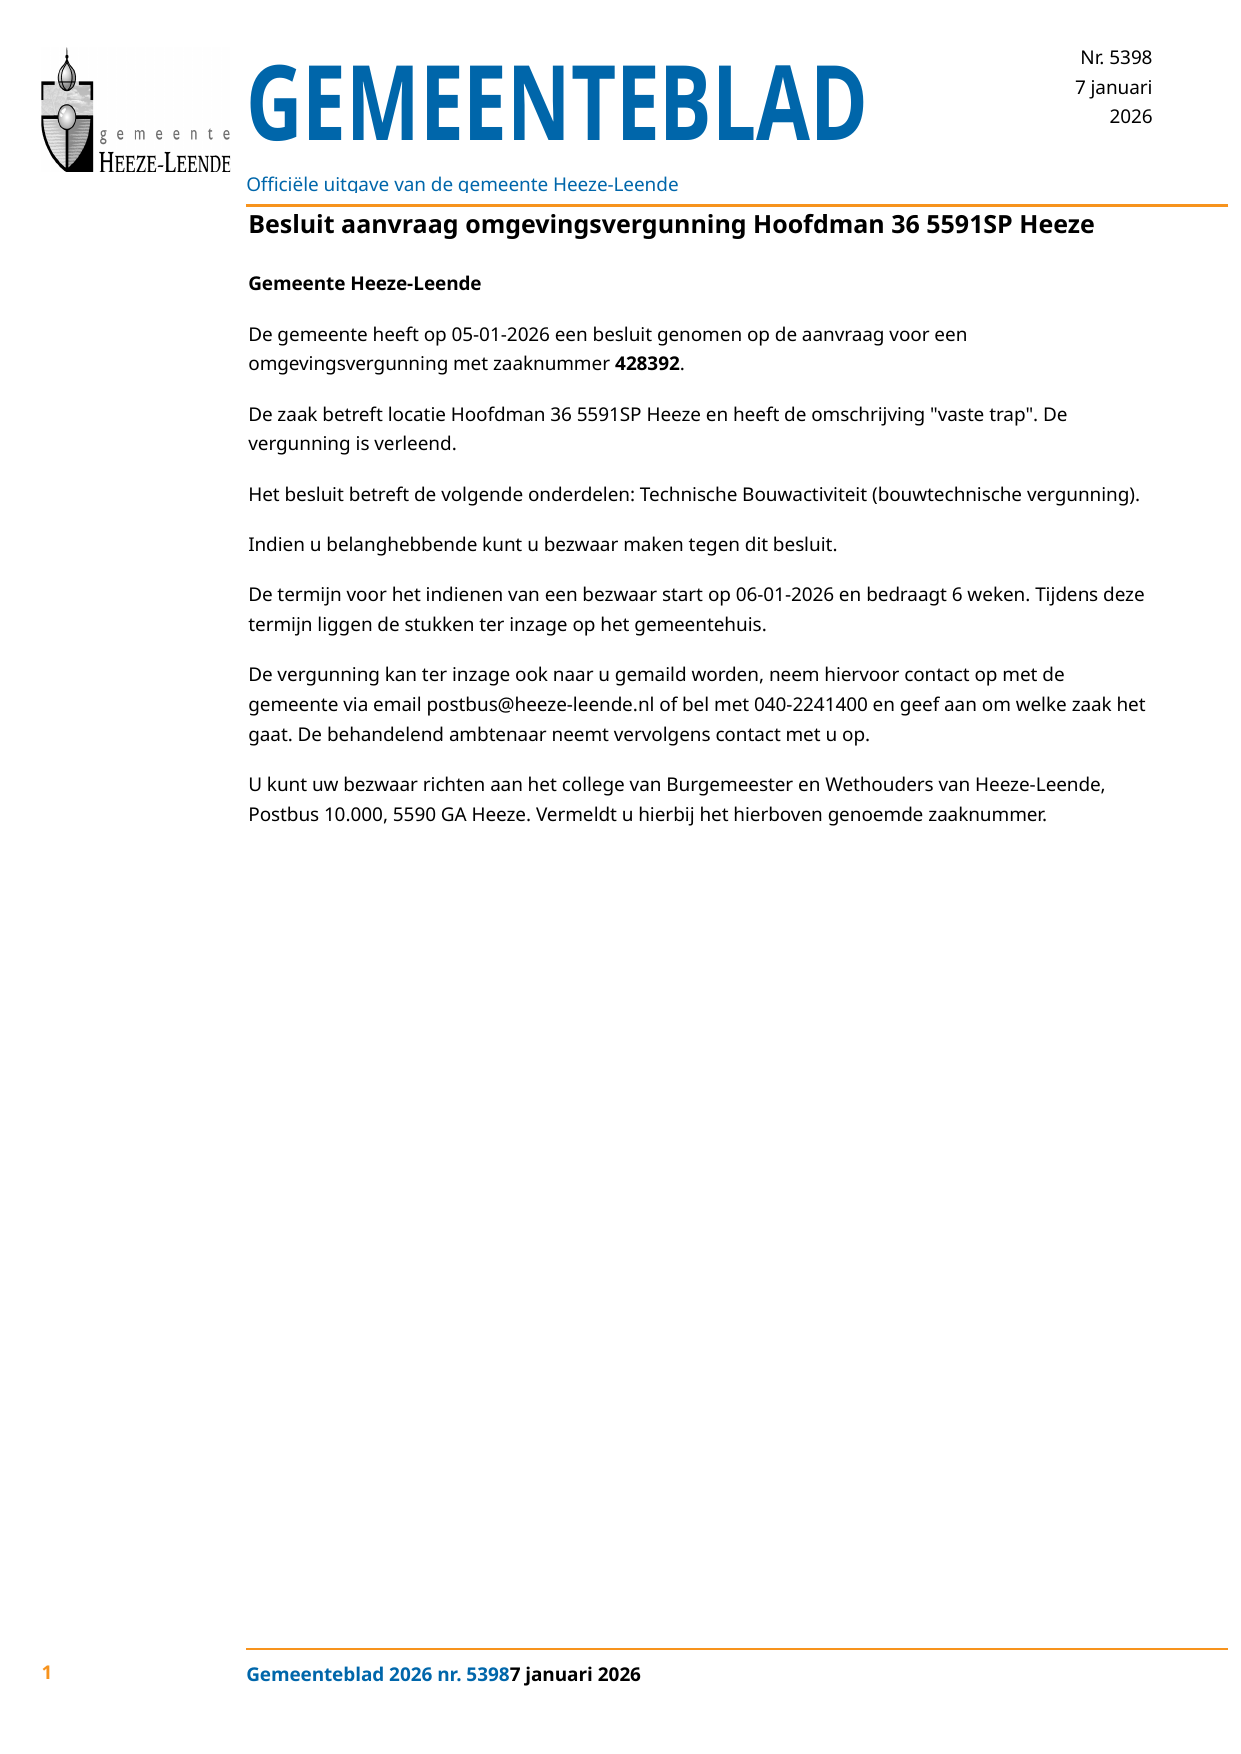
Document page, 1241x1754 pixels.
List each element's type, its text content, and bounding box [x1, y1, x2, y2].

text Het besluit betreft de volgende onderdelen: Technische Bouwactiviteit (bouwtechnische vergunning). [248, 481, 1152, 506]
text Gemeente Heeze-Leende [248, 270, 1152, 296]
text U kunt uw bezwaar richten aan het college van Burgemeester en Wethouders van Heeze-Leende, Postbus 10.000, 5590 GA Heeze. Vermeldt u hierbij het hierboven genoemde zaaknummer. [248, 771, 1152, 826]
text De vergunning kan ter inzage ook naar u gemaild worden, neem hiervoor contact op met de gemeente via email postbus@heeze-leende.nl of bel met 040-2241400 en geef aan om welke zaak het gaat. De behandelend ambtenaar neemt vervolgens contact met u op. [248, 662, 1152, 746]
text Besluit aanvraag omgevingsvergunning Hoofdman 36 5591SP Heeze [248, 207, 1152, 241]
text Indien u belanghebbende kunt u bezwaar maken tegen dit besluit. [248, 531, 1152, 557]
text De termijn voor het indienen van een bezwaar start op 06-01-2026 en bedraagt 6 weken. Tijdens deze termijn liggen de stukken ter inzage op het gemeentehuis. [248, 582, 1152, 637]
text De gemeente heeft op 05-01-2026 een besluit genomen op de aanvraag voor een omgevingsvergunning met zaaknummer 428392. [248, 321, 1152, 376]
picture [41, 47, 231, 172]
text De zaak betreft locatie Hoofdman 36 5591SP Heeze en heeft de omschrijving "vaste trap". De vergunning is verleend. [248, 401, 1152, 456]
